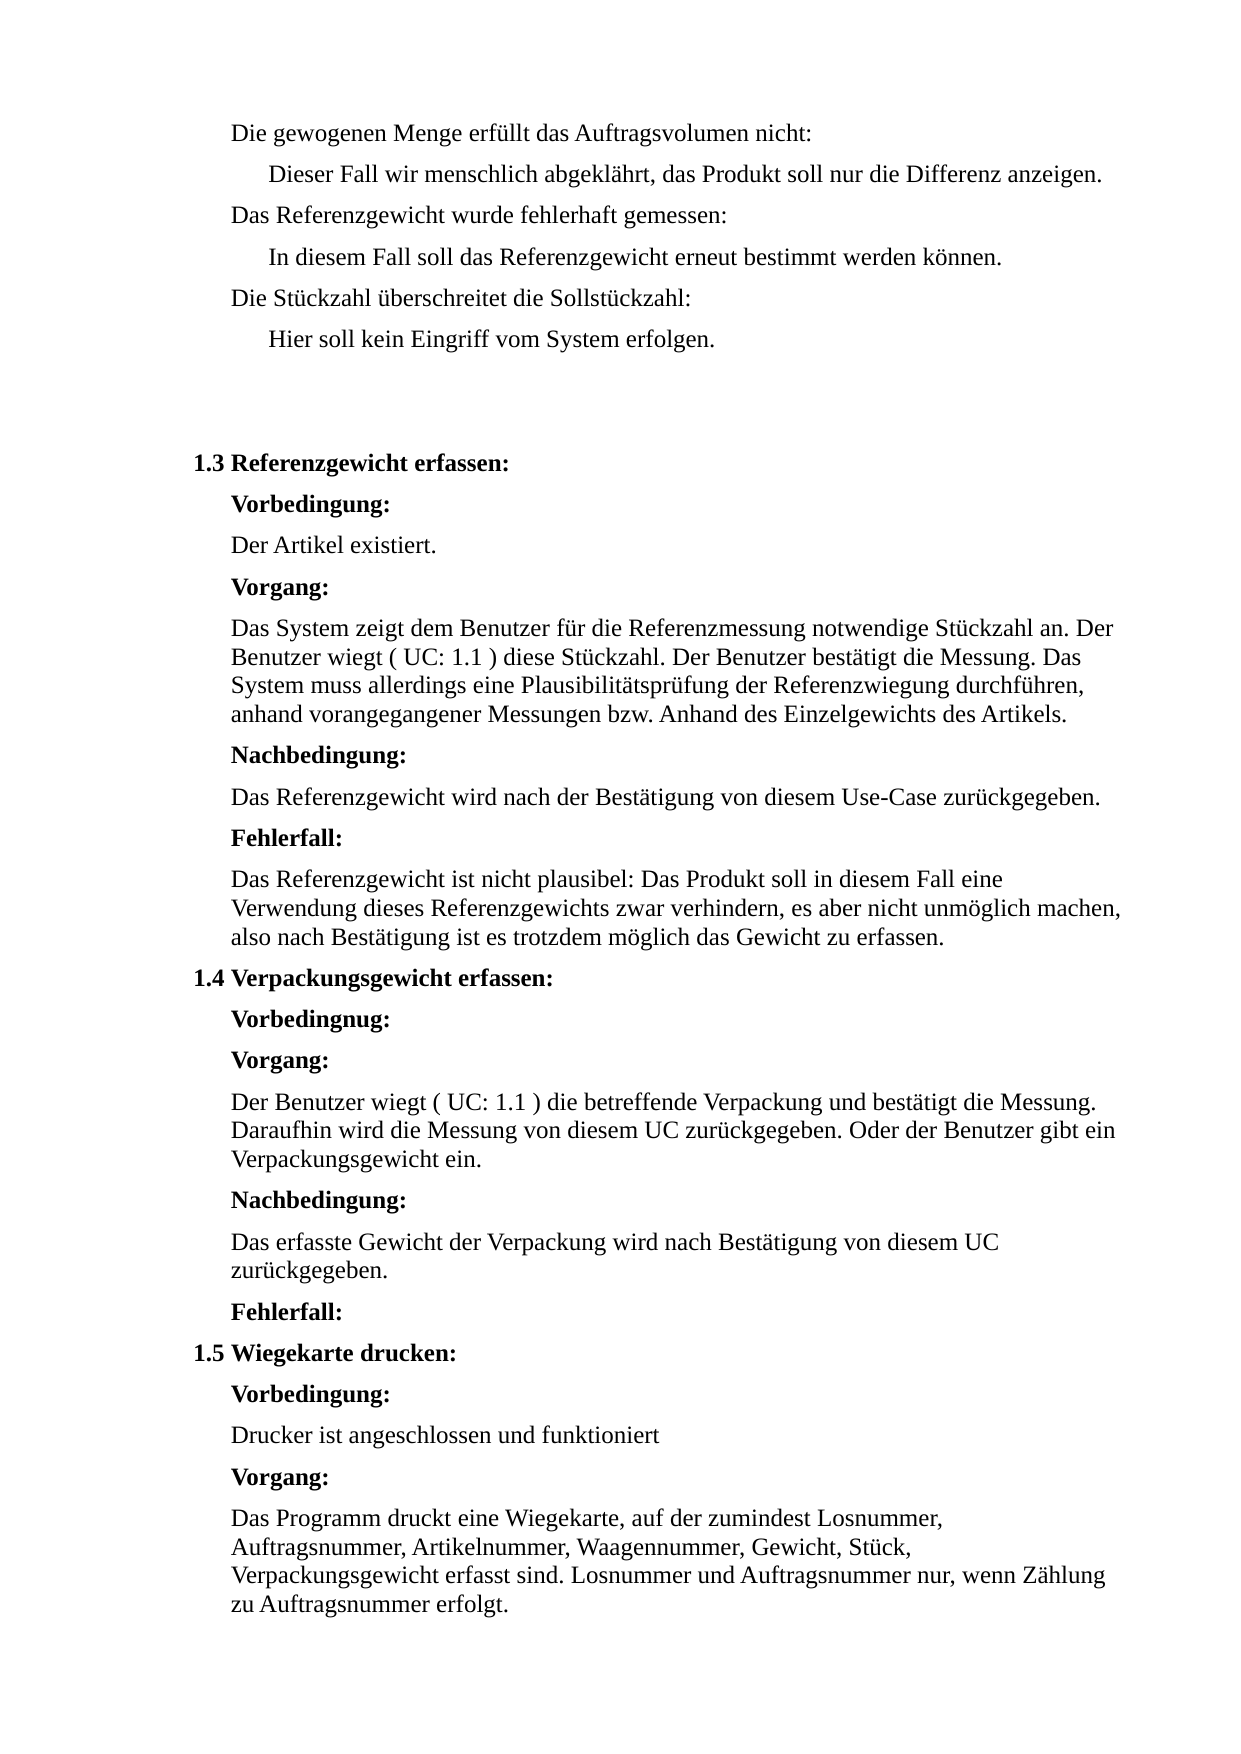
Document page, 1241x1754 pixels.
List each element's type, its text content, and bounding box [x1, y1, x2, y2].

list Das Referenzgewicht ist nicht plausibel: Das Produkt soll in diesem Fall eine Verwendung dieses Referenzgewichts zwar verhindern, es aber nicht unmöglich machen, also nach Bestätigung ist es trotzdem möglich das Gewicht zu erfassen. [193, 864, 1122, 951]
list Nachbedingung: [193, 741, 1122, 769]
list Wiegekarte drucken: [193, 1338, 1122, 1367]
list Vorbedingung: [193, 1379, 1122, 1408]
list Das Programm druckt eine Wiegekarte, auf der zumindest Losnummer, Auftragsnummer, Artikelnummer, Waagennummer, Gewicht, Stück, Verpackungsgewicht erfasst sind. Losnummer und Auftragsnummer nur, wenn Zählung zu Auftragsnummer erfolgt. [193, 1503, 1122, 1618]
list Verpackungsgewicht erfassen: [193, 963, 1122, 992]
list Das Referenzgewicht wird nach der Bestätigung von diesem Use-Case zurückgegeben. [193, 782, 1122, 811]
list Der Benutzer wiegt ( UC: 1.1 ) die betreffende Verpackung und bestätigt die Messung. Daraufhin wird die Messung von diesem UC zurückgegeben. Oder der Benutzer gibt ein Verpackungsgewicht ein. [193, 1087, 1122, 1173]
list In diesem Fall soll das Referenzgewicht erneut bestimmt werden können. [231, 242, 1122, 271]
list Hier soll kein Eingriff vom System erfolgen. [231, 324, 1122, 353]
list Nachbedingung: [193, 1186, 1122, 1214]
list Das Referenzgewicht wurde fehlerhaft gemessen: [193, 201, 1122, 229]
list Fehlerfall: [193, 823, 1122, 852]
list Referenzgewicht erfassen: [193, 448, 1122, 477]
list Die Stückzahl überschreitet die Sollstückzahl: [193, 283, 1122, 312]
list Die gewogenen Menge erfüllt das Auftragsvolumen nicht: [193, 118, 1122, 147]
list Dieser Fall wir menschlich abgeklährt, das Produkt soll nur die Differenz anzeigen. [231, 159, 1122, 188]
list Vorgang: [193, 1462, 1122, 1491]
list Das System zeigt dem Benutzer für die Referenzmessung notwendige Stückzahl an. Der Benutzer wiegt ( UC: 1.1 ) diese Stückzahl. Der Benutzer bestätigt die Messung. Das System muss allerdings eine Plausibilitätsprüfung der Referenzwiegung durchführen, anhand vorangegangener Messungen bzw. Anhand des Einzelgewichts des Artikels. [193, 613, 1122, 728]
list Das erfasste Gewicht der Verpackung wird nach Bestätigung von diesem UC zurückgegeben. [193, 1227, 1122, 1284]
list Vorgang: [193, 572, 1122, 601]
list Der Artikel existiert. [193, 531, 1122, 559]
list Vorbedingung: [193, 489, 1122, 518]
list Fehlerfall: [193, 1297, 1122, 1326]
list Vorbedingnug: [193, 1004, 1122, 1033]
list Vorgang: [193, 1046, 1122, 1074]
list Drucker ist angeschlossen und funktioniert [193, 1421, 1122, 1449]
